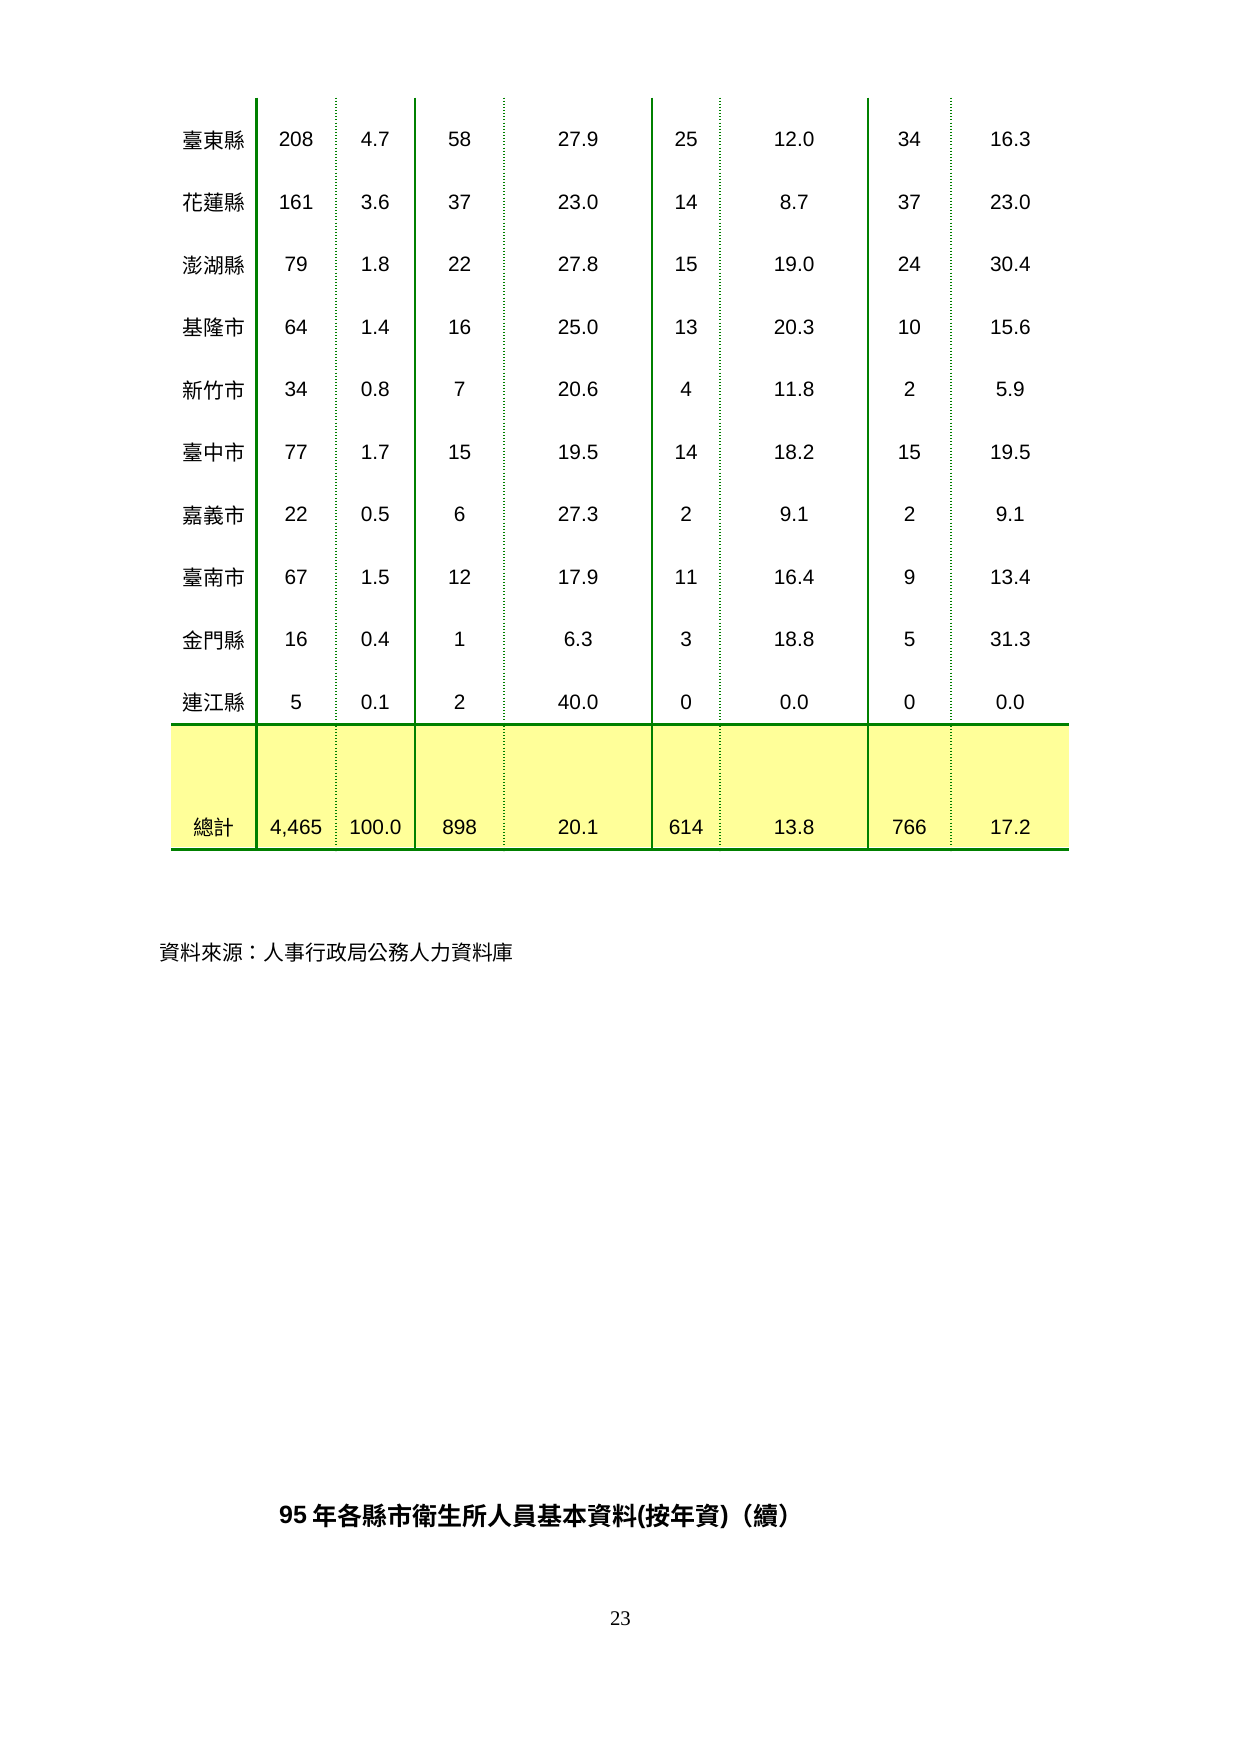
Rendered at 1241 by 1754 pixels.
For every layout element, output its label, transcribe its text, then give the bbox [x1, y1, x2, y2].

table_cell 0 [869, 660, 951, 722]
table_cell 連江縣 [171, 660, 255, 722]
text 資料來源：人事行政局公務人力資料庫 [148, 910, 1092, 972]
table_cell 11.8 [720, 348, 867, 410]
table_cell 30.4 [951, 223, 1069, 285]
table_cell 1.4 [336, 285, 414, 347]
table_cell 20.3 [720, 285, 867, 347]
table_cell 0.1 [336, 660, 414, 722]
table_cell 6 [416, 473, 504, 535]
table_cell 24 [869, 223, 951, 285]
table_cell 澎湖縣 [171, 223, 255, 285]
table_cell 25.0 [504, 285, 651, 347]
table_cell 臺南市 [171, 535, 255, 597]
table_cell 臺東縣 [171, 98, 255, 160]
table_cell 13.8 [720, 726, 867, 847]
table_cell 27.9 [504, 98, 651, 160]
table_cell 12.0 [720, 98, 867, 160]
table_cell 11 [653, 535, 720, 597]
table_cell 9.1 [951, 473, 1069, 535]
table_cell 100.0 [336, 726, 414, 847]
table_cell 7 [416, 348, 504, 410]
table_cell 5.9 [951, 348, 1069, 410]
table_cell 77 [258, 410, 336, 472]
table_cell 18.2 [720, 410, 867, 472]
table_cell 1.5 [336, 535, 414, 597]
table_cell 14 [653, 160, 720, 222]
table_cell 67 [258, 535, 336, 597]
table_cell 64 [258, 285, 336, 347]
table_cell 34 [869, 98, 951, 160]
table_cell 37 [869, 160, 951, 222]
table_cell 2 [869, 348, 951, 410]
table_cell 19.5 [951, 410, 1069, 472]
table_cell 34 [258, 348, 336, 410]
table_cell 1 [416, 598, 504, 660]
table_cell 16 [416, 285, 504, 347]
table_cell 2 [653, 473, 720, 535]
table_cell 17.2 [951, 726, 1069, 847]
table_cell 金門縣 [171, 598, 255, 660]
table_cell 13.4 [951, 535, 1069, 597]
table_cell 0.0 [951, 660, 1069, 722]
table_cell 4,465 [258, 726, 336, 847]
table_cell 23.0 [951, 160, 1069, 222]
table_cell 22 [258, 473, 336, 535]
table_cell 5 [258, 660, 336, 722]
table_cell 新竹市 [171, 348, 255, 410]
table_cell 31.3 [951, 598, 1069, 660]
table_cell 3 [653, 598, 720, 660]
table_cell 614 [653, 726, 720, 847]
table_cell 1.7 [336, 410, 414, 472]
table_cell 208 [258, 98, 336, 160]
table_cell 17.9 [504, 535, 651, 597]
table_cell 嘉義市 [171, 473, 255, 535]
table_cell 10 [869, 285, 951, 347]
table_cell 37 [416, 160, 504, 222]
table_cell 18.8 [720, 598, 867, 660]
table_cell 8.7 [720, 160, 867, 222]
table_cell 總計 [171, 726, 255, 847]
table_cell 19.0 [720, 223, 867, 285]
table_cell 898 [416, 726, 504, 847]
table_cell 3.6 [336, 160, 414, 222]
table_cell 0.0 [720, 660, 867, 722]
table_cell 1.8 [336, 223, 414, 285]
table_cell 0.5 [336, 473, 414, 535]
table_cell 15.6 [951, 285, 1069, 347]
table_cell 13 [653, 285, 720, 347]
table_cell 22 [416, 223, 504, 285]
table_cell 15 [416, 410, 504, 472]
table_cell 27.3 [504, 473, 651, 535]
table_cell 15 [653, 223, 720, 285]
table_cell 0 [653, 660, 720, 722]
table_cell 25 [653, 98, 720, 160]
table_cell 6.3 [504, 598, 651, 660]
table_cell 23.0 [504, 160, 651, 222]
table_cell 79 [258, 223, 336, 285]
table_cell 9.1 [720, 473, 867, 535]
table_cell 9 [869, 535, 951, 597]
table_cell 20.6 [504, 348, 651, 410]
table_cell 15 [869, 410, 951, 472]
table_cell 基隆市 [171, 285, 255, 347]
table_cell 20.1 [504, 726, 651, 847]
table_cell 2 [416, 660, 504, 722]
table_cell 花蓮縣 [171, 160, 255, 222]
table_cell 16.4 [720, 535, 867, 597]
table_cell 5 [869, 598, 951, 660]
table_cell 16.3 [951, 98, 1069, 160]
table_cell 27.8 [504, 223, 651, 285]
table_cell 0.4 [336, 598, 414, 660]
table_cell 58 [416, 98, 504, 160]
table_cell 2 [869, 473, 951, 535]
table_cell 0.8 [336, 348, 414, 410]
table_cell 臺中市 [171, 410, 255, 472]
table_cell 766 [869, 726, 951, 847]
table_cell 161 [258, 160, 336, 222]
table_cell 40.0 [504, 660, 651, 722]
table_cell 4.7 [336, 98, 414, 160]
table_cell 16 [258, 598, 336, 660]
text 95年各縣市衛生所人員基本資料(按年資)（續） [279, 1472, 1092, 1535]
table_cell 14 [653, 410, 720, 472]
table_cell 19.5 [504, 410, 651, 472]
table_cell 4 [653, 348, 720, 410]
table_cell 12 [416, 535, 504, 597]
